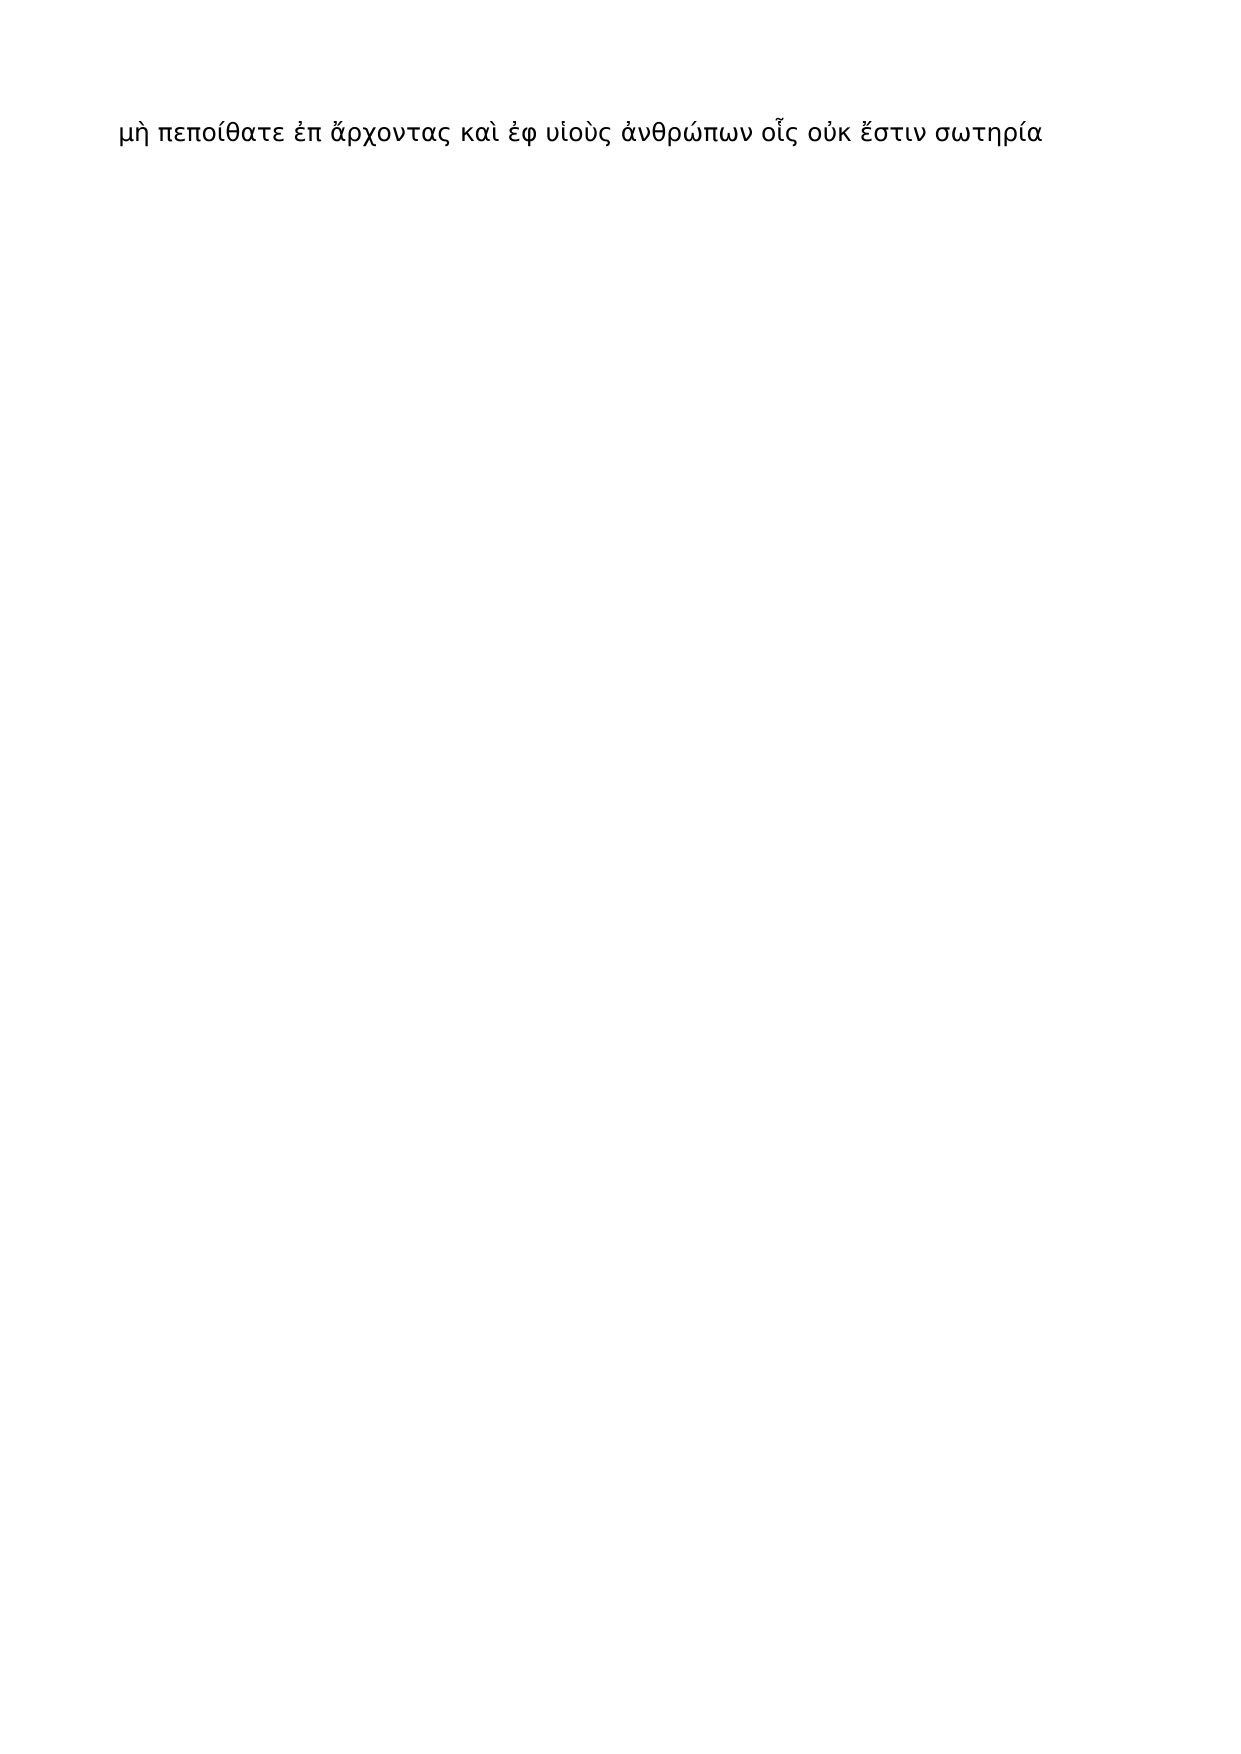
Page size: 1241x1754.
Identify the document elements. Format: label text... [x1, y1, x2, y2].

text μὴ πεποίθατε ἐπ ἄρχοντας καὶ ἐφ υἱοὺς ἀνθρώπων οἷς οὐκ ἔστιν σωτηρία [118, 118, 1122, 147]
